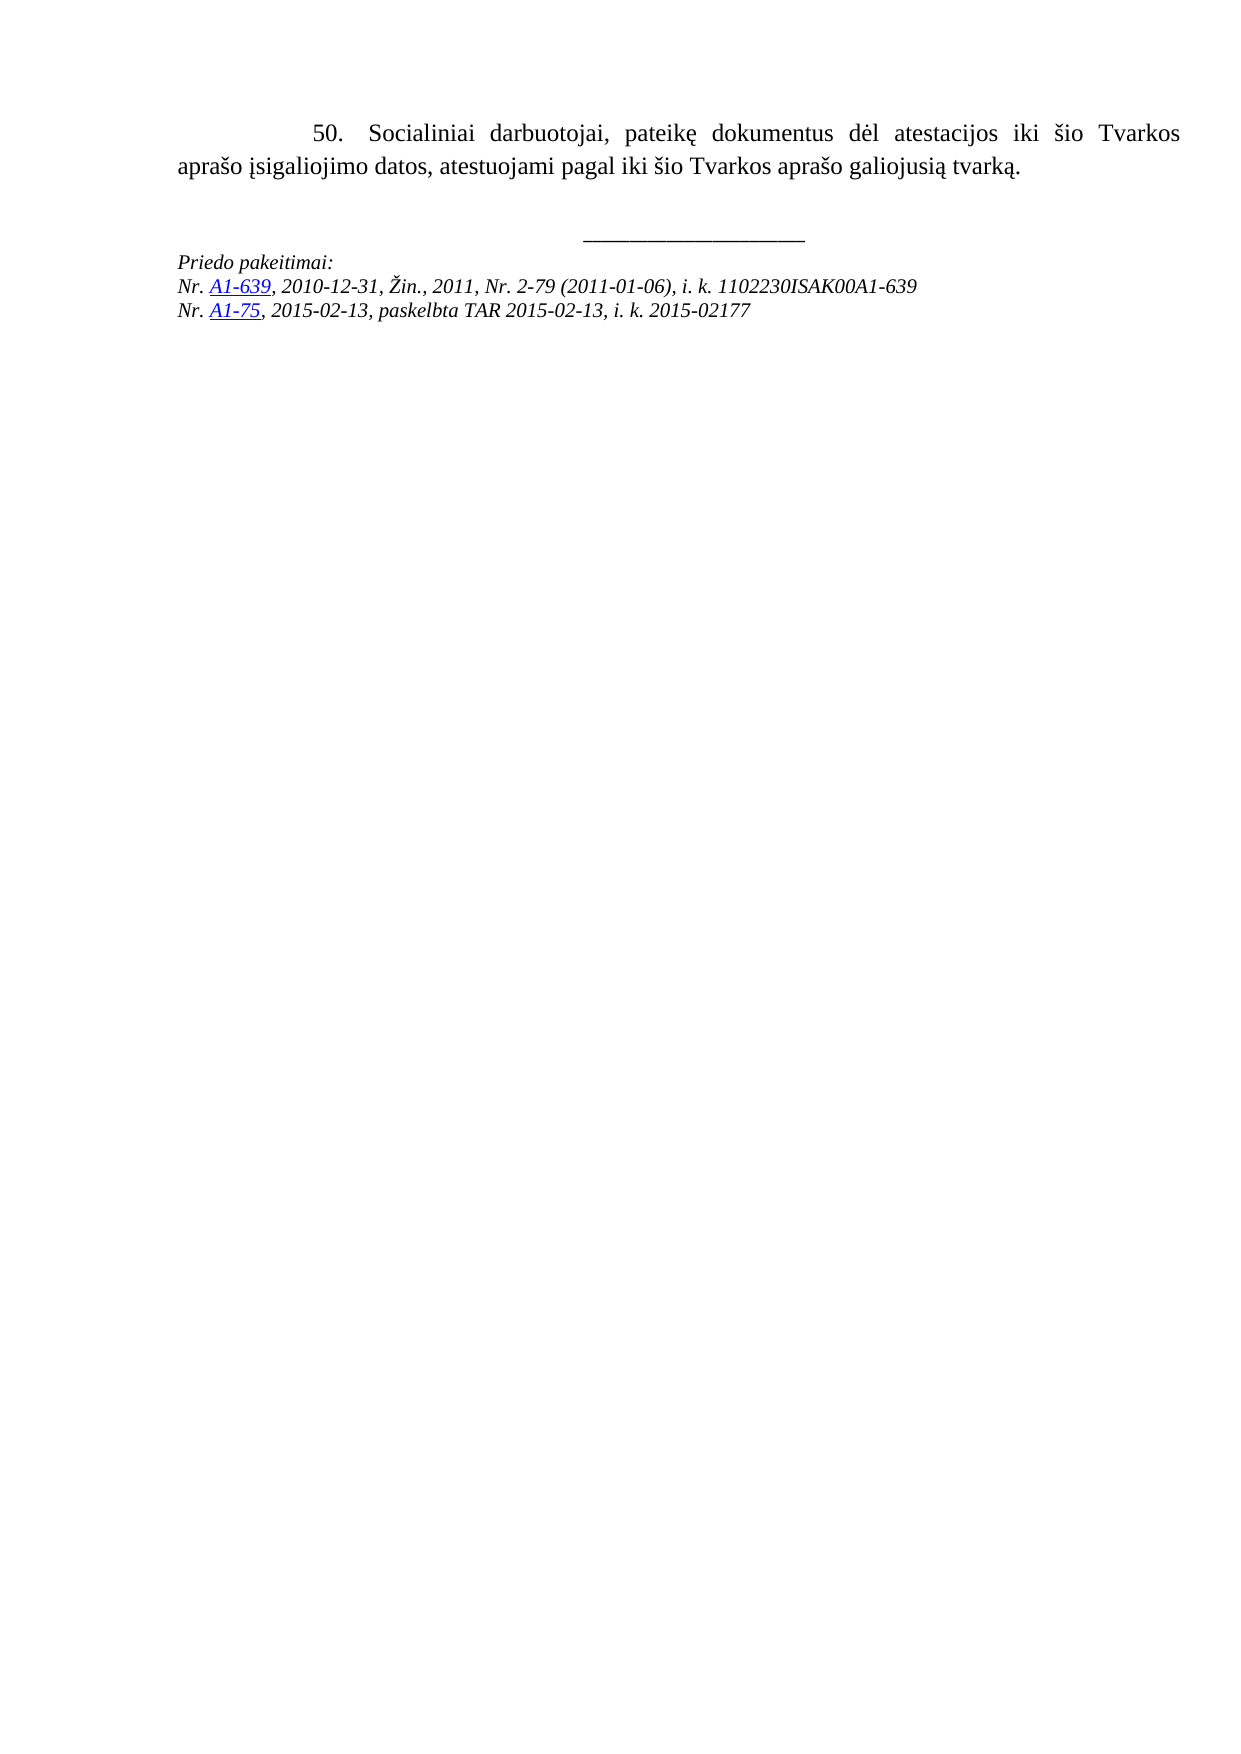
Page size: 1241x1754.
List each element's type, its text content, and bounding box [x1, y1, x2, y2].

text Priedo pakeitimai: [177, 250, 1181, 274]
text Nr. A1-75, 2015-02-13, paskelbta TAR 2015-02-13, i. k. 2015-02177 [177, 298, 1181, 322]
text 50. Socialiniai darbuotojai, pateikę dokumentus dėl atestacijos iki šio Tvarkos aprašo įsigaliojimo datos, atestuojami pagal iki šio Tvarkos aprašo galiojusią tvarką. [177, 118, 1181, 180]
text ________________________ [177, 217, 1211, 246]
text Nr. A1-639, 2010-12-31, Žin., 2011, Nr. 2-79 (2011-01-06), i. k. 1102230ISAK00A1-639 [177, 274, 1181, 298]
